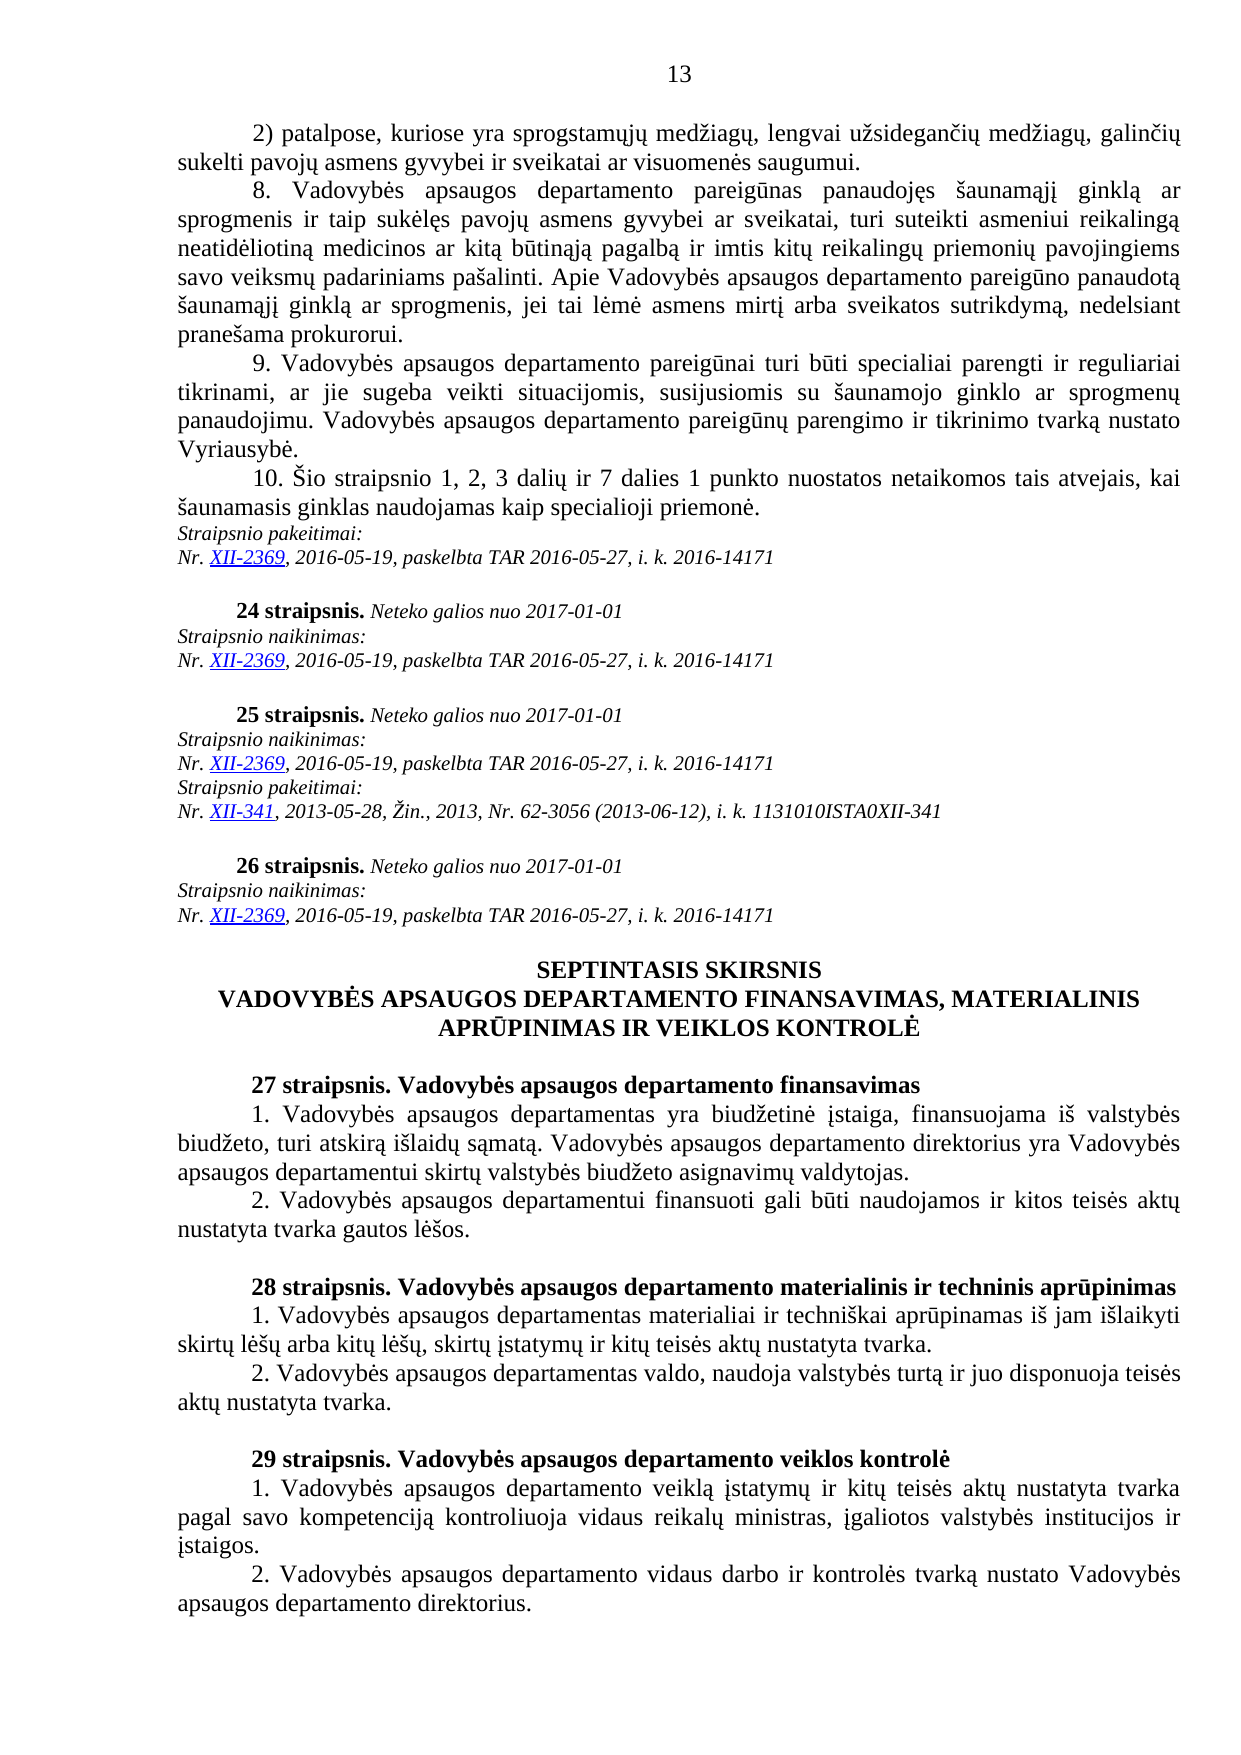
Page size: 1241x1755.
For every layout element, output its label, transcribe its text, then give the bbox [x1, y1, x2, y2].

text Straipsnio naikinimas: [177, 878, 1181, 902]
text 24 straipsnis. Neteko galios nuo 2017-01-01 [177, 597, 1181, 624]
text 8. Vadovybės apsaugos departamento pareigūnas panaudojęs šaunamąjį ginklą ar sprogmenis ir taip sukėlęs pavojų asmens gyvybei ar sveikatai, turi suteikti asmeniui reikalingą neatidėliotiną medicinos ar kitą būtinąją pagalbą ir imtis kitų reikalingų priemonių pavojingiems savo veiksmų padariniams pašalinti. Apie Vadovybės apsaugos departamento pareigūno panaudotą šaunamąjį ginklą ar sprogmenis, jei tai lėmė asmens mirtį arba sveikatos sutrikdymą, nedelsiant pranešama prokurorui. [177, 176, 1181, 348]
text 26 straipsnis. Neteko galios nuo 2017-01-01 [177, 852, 1181, 878]
text Nr. XII-2369, 2016-05-19, paskelbta TAR 2016-05-27, i. k. 2016-14171 [177, 648, 1181, 672]
text Nr. XII-2369, 2016-05-19, paskelbta TAR 2016-05-27, i. k. 2016-14171 [177, 751, 1181, 775]
text Straipsnio naikinimas: [177, 624, 1181, 648]
text SEPTINTASIS SKIRSNIS [177, 955, 1181, 984]
text 2. Vadovybės apsaugos departamento vidaus darbo ir kontrolės tvarką nustato Vadovybės apsaugos departamento direktorius. [177, 1559, 1181, 1617]
text 2) patalpose, kuriose yra sprogstamųjų medžiagų, lengvai užsidegančių medžiagų, galinčių sukelti pavojų asmens gyvybei ir sveikatai ar visuomenės saugumui. [177, 118, 1181, 176]
text 10. Šio straipsnio 1, 2, 3 dalių ir 7 dalies 1 punkto nuostatos netaikomos tais atvejais, kai šaunamasis ginklas naudojamas kaip specialioji priemonė. [177, 463, 1181, 521]
text 27 straipsnis. Vadovybės apsaugos departamento finansavimas [177, 1070, 1181, 1099]
text Straipsnio pakeitimai: [177, 775, 1181, 799]
text 25 straipsnis. Neteko galios nuo 2017-01-01 [177, 701, 1181, 727]
text Nr. XII-2369, 2016-05-19, paskelbta TAR 2016-05-27, i. k. 2016-14171 [177, 545, 1181, 569]
text 9. Vadovybės apsaugos departamento pareigūnai turi būti specialiai parengti ir reguliariai tikrinami, ar jie sugeba veikti situacijomis, susijusiomis su šaunamojo ginklo ar sprogmenų panaudojimu. Vadovybės apsaugos departamento pareigūnų parengimo ir tikrinimo tvarką nustato Vyriausybė. [177, 348, 1181, 463]
text VADOVYBĖS APSAUGOS DEPARTAMENTO FINANSAVIMAS, MATERIALINIS APRŪPINIMAS IR VEIKLOS KONTROLĖ [177, 984, 1181, 1042]
text Nr. XII-2369, 2016-05-19, paskelbta TAR 2016-05-27, i. k. 2016-14171 [177, 902, 1181, 927]
text 1. Vadovybės apsaugos departamentas yra biudžetinė įstaiga, finansuojama iš valstybės biudžeto, turi atskirą išlaidų sąmatą. Vadovybės apsaugos departamento direktorius yra Vadovybės apsaugos departamentui skirtų valstybės biudžeto asignavimų valdytojas. [177, 1099, 1181, 1185]
text 1. Vadovybės apsaugos departamento veiklą įstatymų ir kitų teisės aktų nustatyta tvarka pagal savo kompetenciją kontroliuoja vidaus reikalų ministras, įgaliotos valstybės institucijos ir įstaigos. [177, 1473, 1181, 1559]
text Straipsnio pakeitimai: [177, 521, 1181, 545]
text 29 straipsnis. Vadovybės apsaugos departamento veiklos kontrolė [177, 1444, 1181, 1473]
text 28 straipsnis. Vadovybės apsaugos departamento materialinis ir techninis aprūpinimas [177, 1272, 1181, 1300]
text 2. Vadovybės apsaugos departamentui finansuoti gali būti naudojamos ir kitos teisės aktų nustatyta tvarka gautos lėšos. [177, 1185, 1181, 1243]
text 2. Vadovybės apsaugos departamentas valdo, naudoja valstybės turtą ir juo disponuoja teisės aktų nustatyta tvarka. [177, 1358, 1181, 1415]
text Nr. XII-341, 2013-05-28, Žin., 2013, Nr. 62-3056 (2013-06-12), i. k. 1131010ISTA0XII-341 [177, 799, 1181, 823]
text Straipsnio naikinimas: [177, 727, 1181, 751]
text 1. Vadovybės apsaugos departamentas materialiai ir techniškai aprūpinamas iš jam išlaikyti skirtų lėšų arba kitų lėšų, skirtų įstatymų ir kitų teisės aktų nustatyta tvarka. [177, 1300, 1181, 1358]
